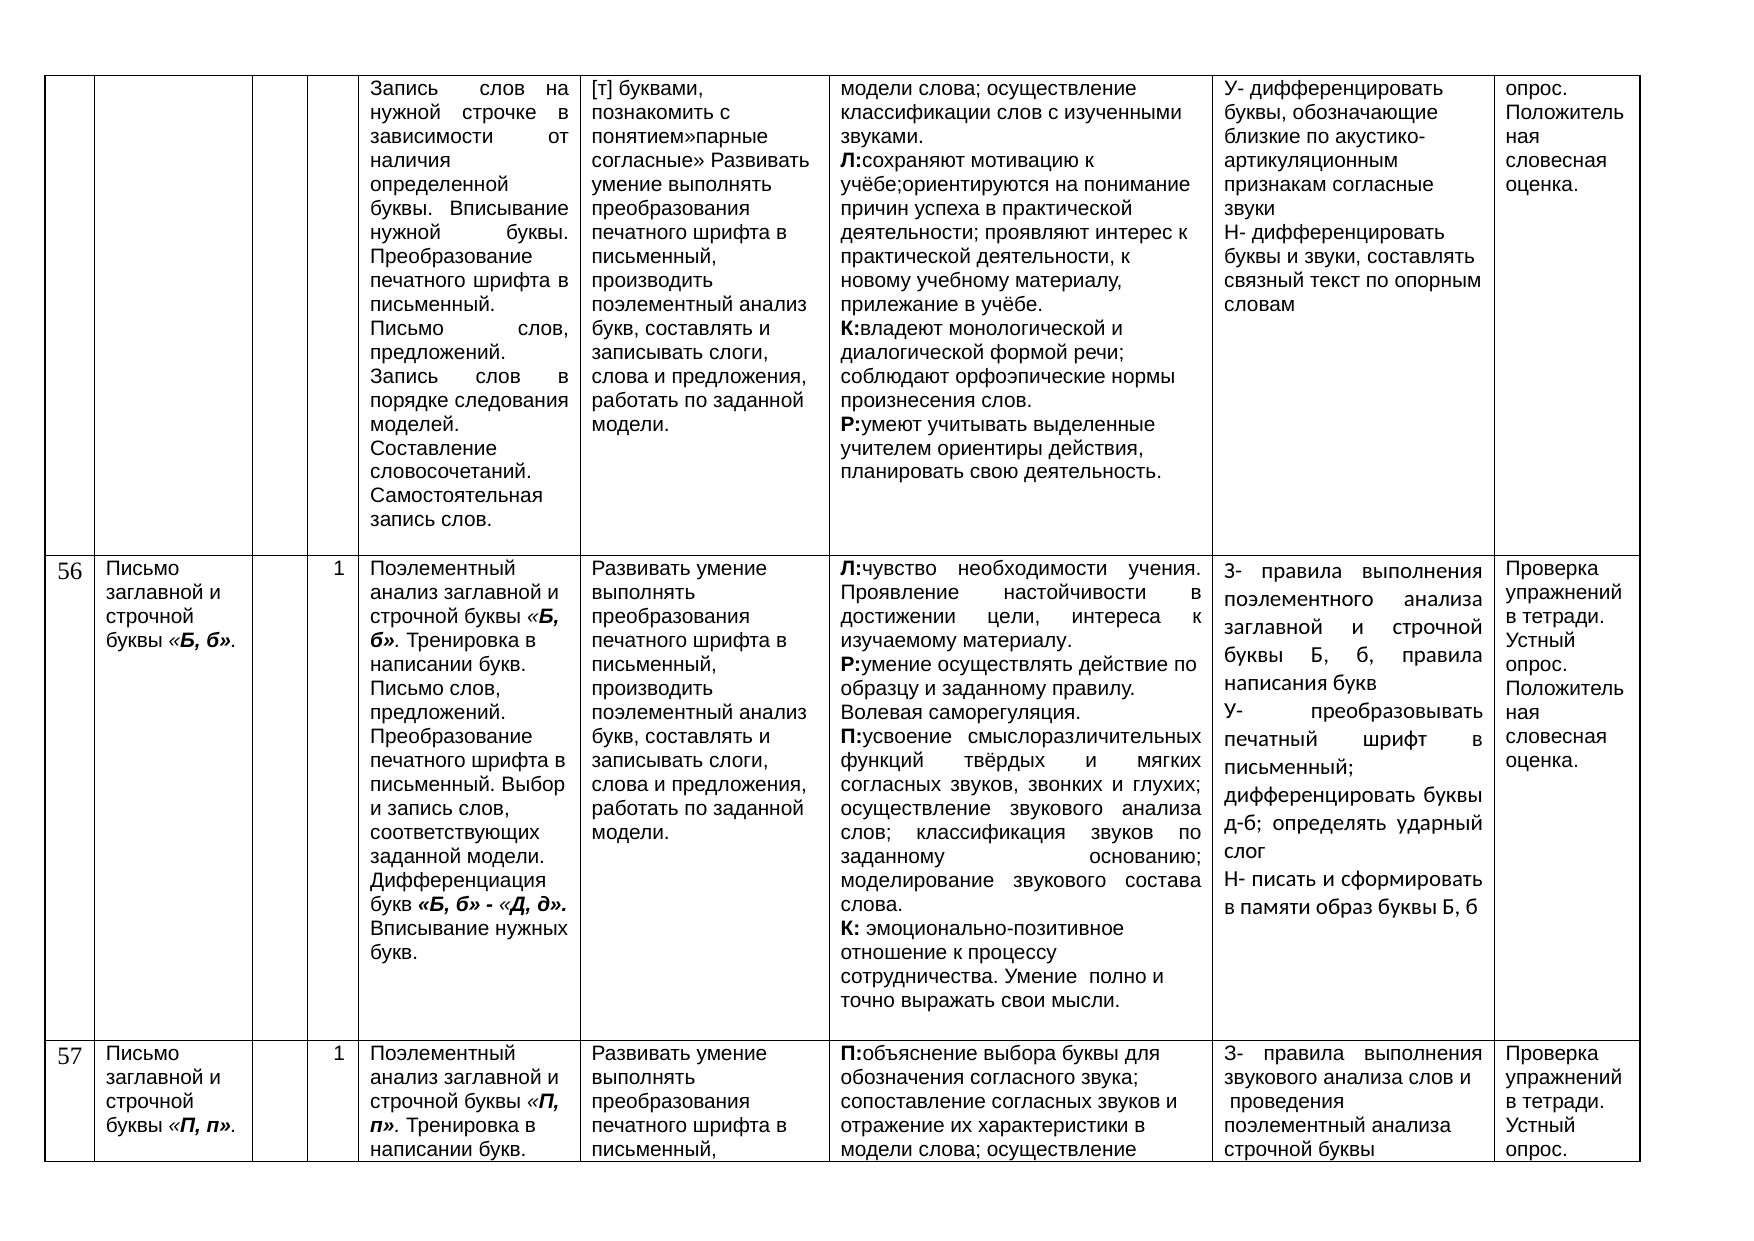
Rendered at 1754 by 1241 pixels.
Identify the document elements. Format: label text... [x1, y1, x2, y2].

table_cell У- дифференцировать буквы, обозначающие близкие по акустико- артикуляционным признакам согласные звуки Н- дифференцировать буквы и звуки, составлять связный текст по опорным словам [1213, 76, 1494, 555]
table_cell П:объяснение выбора буквы для обозначения согласного звука; сопоставление согласных звуков и отражение их характеристики в модели слова; осуществление [830, 1041, 1212, 1161]
table_cell Запись слов на нужной строчке в зависимости от наличия определенной буквы. Вписывание нужной буквы. Преобразование печатного шрифта в письменный. Письмо слов, предложений. Запись слов в порядке следования моделей. Составление словосочетаний. Самостоятельная запись слов. [359, 76, 580, 555]
table_cell 1 [308, 556, 358, 1040]
table_cell Письмо заглавной и строчной буквы «Б, б». [95, 556, 252, 1040]
table_cell [253, 1041, 307, 1161]
table_cell Л:чувство необходимости учения. Проявление настойчивости в достижении цели, интереса к изучаемому материалу. Р:умение осуществлять действие по образцу и заданному правилу. Волевая саморегуляция. П:усвоение смыслоразличительных функций твёрдых и мягких согласных звуков, звонких и глухих; осуществление звукового анализа слов; классификация звуков по заданному основанию; моделирование звукового состава слова. К: эмоционально-позитивное отношение к процессу сотрудничества. Умение полно и точно выражать свои мысли. [830, 556, 1212, 1040]
table_cell 57 [46, 1041, 94, 1161]
table_cell Проверка упражнений в тетради. Устный опрос. Положительная словесная оценка. [1495, 556, 1639, 1040]
table_cell [т] буквами, познакомить с понятием»парные согласные» Развивать умение выполнять преобразования печатного шрифта в письменный, производить поэлементный анализ букв, составлять и записывать слоги, слова и предложения, работать по заданной модели. [581, 76, 829, 555]
table_cell Развивать умение выполнять преобразования печатного шрифта в письменный, [581, 1041, 829, 1161]
table_cell модели слова; осуществление классификации слов с изученными звуками. Л:сохраняют мотивацию к учёбе;ориентируются на понимание причин успеха в практической деятельности; проявляют интерес к практической деятельности, к новому учебному материалу, прилежание в учёбе. К:владеют монологической и диалогической формой речи; соблюдают орфоэпические нормы произнесения слов. Р:умеют учитывать выделенные учителем ориентиры действия, планировать свою деятельность. [830, 76, 1212, 555]
table_cell [253, 556, 307, 1040]
table_cell [308, 76, 358, 555]
table_cell [253, 76, 307, 555]
table_cell Поэлементный анализ заглавной и строчной буквы «Б, б». Тренировка в написании букв. Письмо слов, предложений. Преобразование печатного шрифта в письменный. Выбор и запись слов, соответствующих заданной модели. Дифференциация букв «Б, б» - «Д, д». Вписывание нужных букв. [359, 556, 580, 1040]
table_cell [95, 76, 252, 555]
table_cell [46, 76, 94, 555]
table_cell 1 [308, 1041, 358, 1161]
table_cell З- правила выполнения поэлементного анализа заглавной и строчной буквы Б, б, правила написания букв У- преобразовывать печатный шрифт в письменный; дифференцировать буквы д-б; определять ударный слог Н- писать и сформировать в памяти образ буквы Б, б [1213, 556, 1494, 1040]
table_cell опрос. Положительная словесная оценка. [1495, 76, 1639, 555]
table_cell 56 [46, 556, 94, 1040]
table_cell З- правила выполнения звукового анализа слов и проведения поэлементный анализа строчной буквы [1213, 1041, 1494, 1161]
table_cell Проверка упражнений в тетради. Устный опрос. [1495, 1041, 1639, 1161]
table_cell Письмо заглавной и строчной буквы «П, п». [95, 1041, 252, 1161]
table_cell Развивать умение выполнять преобразования печатного шрифта в письменный, производить поэлементный анализ букв, составлять и записывать слоги, слова и предложения, работать по заданной модели. [581, 556, 829, 1040]
table_cell Поэлементный анализ заглавной и строчной буквы «П, п». Тренировка в написании букв. [359, 1041, 580, 1161]
